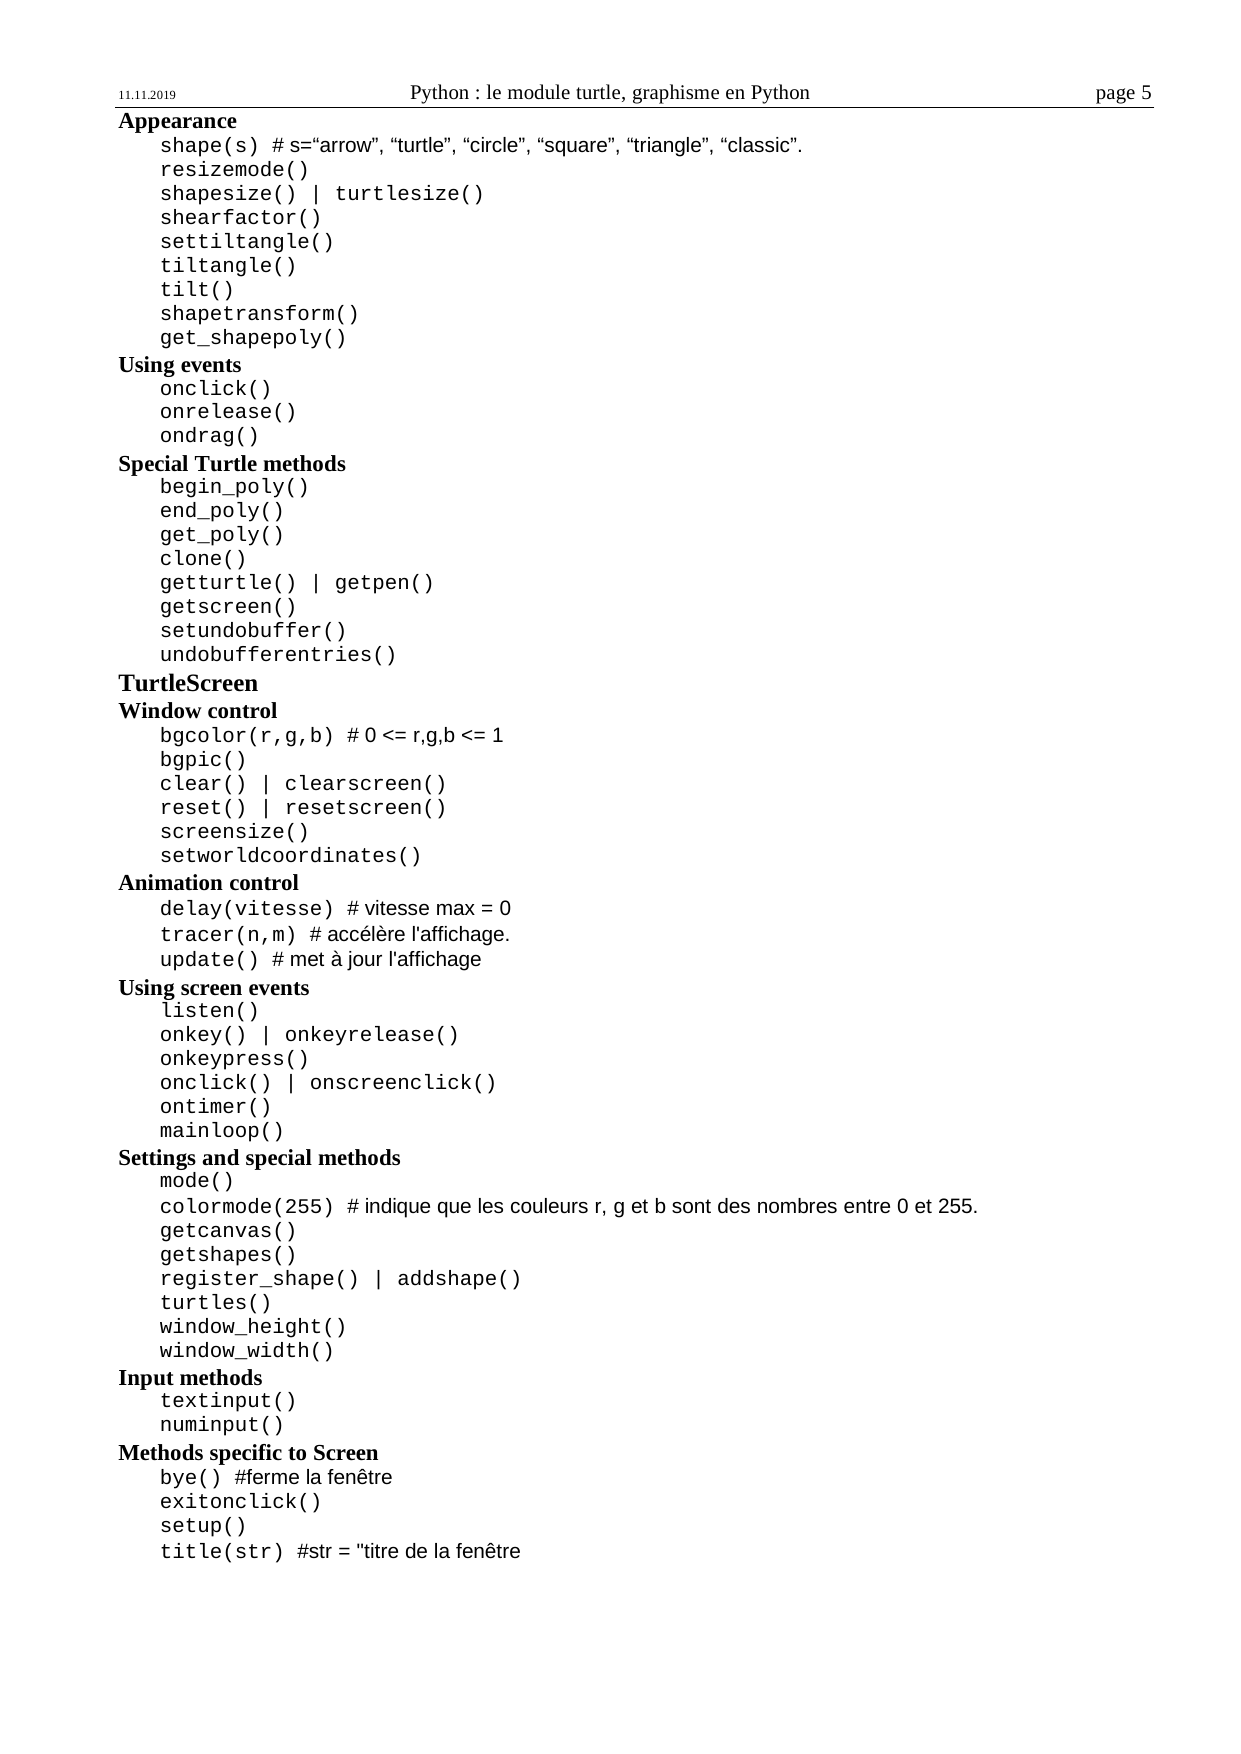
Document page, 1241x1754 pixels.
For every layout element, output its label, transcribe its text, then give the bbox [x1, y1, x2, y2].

text get_poly() [159, 524, 1152, 548]
text bgcolor(r,g,b) # 0 <= r,g,b <= 1 [159, 723, 1152, 749]
text Appearance [118, 108, 1152, 133]
text getcanvas() [159, 1220, 1152, 1244]
text turtles() [159, 1292, 1152, 1316]
text shape(s) # s=“arrow”, “turtle”, “circle”, “square”, “triangle”, “classic”. [159, 133, 1152, 159]
text tiltangle() [159, 255, 1152, 279]
text Settings and special methods [118, 1144, 1152, 1170]
text Using screen events [118, 973, 1152, 1000]
text window_width() [159, 1340, 1152, 1364]
text numinput() [159, 1414, 1152, 1438]
text Special Turtle methods [118, 449, 1152, 476]
text setworldcoordinates() [159, 845, 1152, 869]
text Input methods [118, 1364, 1152, 1390]
text tracer(n,m) # accélère l'affichage. [159, 921, 1152, 947]
text shearfactor() [159, 207, 1152, 231]
text textinput() [159, 1390, 1152, 1414]
text shapesize() | turtlesize() [159, 183, 1152, 207]
text Using events [118, 351, 1152, 377]
text getturtle() | getpen() [159, 572, 1152, 596]
text window_height() [159, 1316, 1152, 1340]
text setundobuffer() [159, 620, 1152, 644]
text update() # met à jour l'affichage [159, 947, 1152, 973]
text listen() [159, 1000, 1152, 1024]
text onclick() [159, 377, 1152, 401]
text ontimer() [159, 1096, 1152, 1120]
text mode() [159, 1170, 1152, 1194]
text undobufferentries() [159, 644, 1152, 668]
text onrelease() [159, 401, 1152, 425]
text setup() [159, 1515, 1152, 1539]
text resizemode() [159, 159, 1152, 183]
text Animation control [118, 869, 1152, 896]
text screensize() [159, 821, 1152, 845]
text onkeypress() [159, 1048, 1152, 1072]
text Window control [118, 697, 1152, 723]
text tilt() [159, 279, 1152, 303]
text getshapes() [159, 1244, 1152, 1268]
text delay(vitesse) # vitesse max = 0 [159, 896, 1152, 921]
text clone() [159, 548, 1152, 572]
text exitonclick() [159, 1491, 1152, 1515]
text getscreen() [159, 596, 1152, 620]
text clear() | clearscreen() [159, 773, 1152, 797]
text shapetransform() [159, 303, 1152, 327]
text end_poly() [159, 500, 1152, 524]
text bye() #ferme la fenêtre [159, 1465, 1152, 1491]
text begin_poly() [159, 476, 1152, 500]
text reset() | resetscreen() [159, 797, 1152, 821]
text onclick() | onscreenclick() [159, 1072, 1152, 1096]
text ondrag() [159, 425, 1152, 449]
text onkey() | onkeyrelease() [159, 1024, 1152, 1048]
text bgpic() [159, 749, 1152, 773]
text TurtleScreen [118, 668, 1152, 697]
text Methods specific to Screen [118, 1438, 1152, 1465]
text get_shapepoly() [159, 327, 1152, 351]
text title(str) #str = "titre de la fenêtre [159, 1539, 1152, 1565]
text colormode(255) # indique que les couleurs r, g et b sont des nombres entre 0 et 255. [159, 1194, 1152, 1220]
text settiltangle() [159, 231, 1152, 255]
text register_shape() | addshape() [159, 1268, 1152, 1292]
text mainloop() [159, 1120, 1152, 1144]
